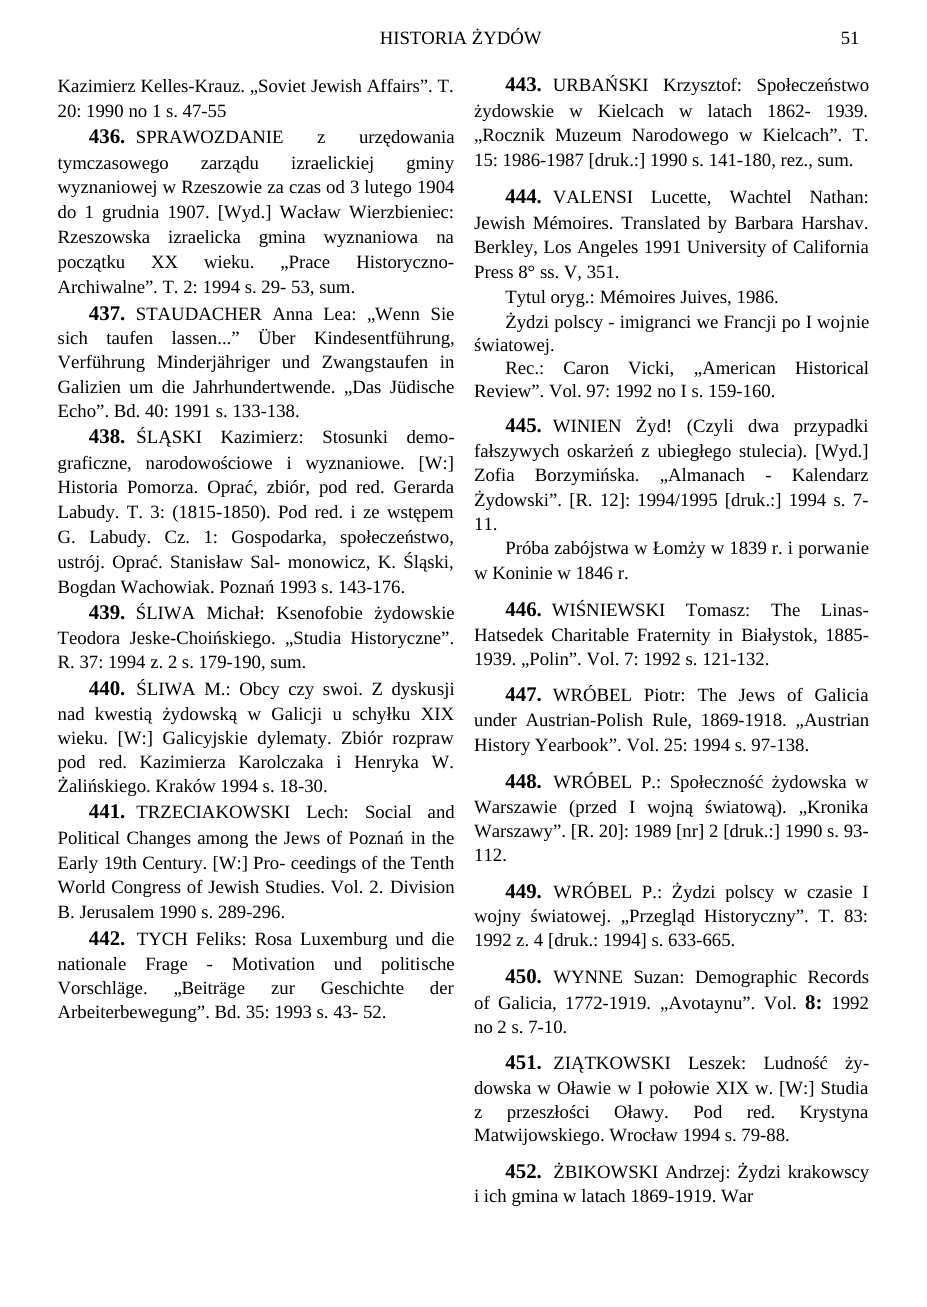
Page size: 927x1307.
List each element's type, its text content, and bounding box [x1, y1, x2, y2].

list SPRAWOZDANIE z urzędowania tymczasowego zarządu izraelickiej gminy wyznaniowej w Rzeszowie za czas od 3 lute­go 1904 do 1 grudnia 1907. [Wyd.] Wacław Wierzbieniec: Rzeszowska izraelicka gmina wyznaniowa na początku XX wieku. „Prace Historyczno-Archiwalne”. T. 2: 1994 s. 29- 53, sum. [57, 124, 454, 297]
list TRZECIAKOWSKI Lech: Social and Political Changes among the Jews of Poznań in the Early 19th Century. [W:] Pro- ceedings of the Tenth World Congress of Jewish Studies. Vol. 2. Division B. Jerusalem 1990 s. 289-296. [57, 799, 454, 923]
list ŻBIKOWSKI Andrzej: Żydzi krako­wscy i ich gmina w latach 1869-1919. War­ [474, 1159, 869, 1206]
text Rec.: Caron Vicki, „American Historical Review”. Vol. 97: 1992 no I s. 159-160. [474, 357, 869, 401]
list WRÓBEL P.: Społeczność żydowska w Warszawie (przed I wojną światową). „Kronika Warszawy”. [R. 20]: 1989 [nr] 2 [druk.:] 1990 s. 93-112. [474, 769, 869, 866]
text Tytul oryg.: Mémoires Juives, 1986. [474, 286, 869, 308]
text Żydzi polscy - imigranci we Francji po I woj­nie światowej. [474, 311, 869, 356]
text Próba zabójstwa w Łomży w 1839 r. i porwa­nie w Koninie w 1846 r. [474, 537, 869, 583]
list WIŚNIEWSKI Tomasz: The Linas- Hatsedek Charitable Fraternity in Białystok, 1885-1939. „Polin”. Vol. 7: 1992 s. 121-132. [474, 597, 869, 669]
list TYCH Feliks: Rosa Luxemburg und die nationale Frage - Motivation und politi­sche Vorschläge. „Beiträge zur Geschichte der Arbeiterbewegung”. Bd. 35: 1993 s. 43- 52. [57, 926, 454, 1022]
list WRÓBEL Piotr: The Jews of Galicia under Austrian-Polish Rule, 1869-1918. „Au­strian History Yearbook”. Vol. 25: 1994 s. 97-138. [474, 682, 869, 756]
list ŚLĄSKI Kazimierz: Stosunki demo­graficzne, narodowościowe i wyznaniowe. [W:] Historia Pomorza. Oprać, zbiór, pod red. Gerarda Labudy. T. 3: (1815-1850). Pod red. i ze wstępem G. Labudy. Cz. 1: Gospodarka, społeczeństwo, ustrój. Oprać. Stanisław Sal- monowicz, K. Śląski, Bogdan Wachowiak. Poznań 1993 s. 143-176. [57, 424, 454, 597]
list STAUDACHER Anna Lea: „Wenn Sie sich taufen lassen...” Über Kindesentfüh­rung, Verführung Minderjähriger und Zwang­staufen in Galizien um die Jahrhundert­wende. „Das Jüdische Echo”. Bd. 40: 1991 s. 133-138. [57, 300, 454, 422]
list VALENSI Lucette, Wachtel Nathan: Jewish Mémoires. Translated by Barbara Harshav. Berkley, Los Angeles 1991 Univer­sity of California Press 8° ss. V, 351. [474, 184, 869, 283]
text HISTORIA ŻYDÓW [379, 27, 545, 49]
list WRÓBEL P.: Żydzi polscy w czasie I wojny światowej. „Przegląd Historyczny”. T. 83: 1992 z. 4 [druk.: 1994] s. 633-665. [474, 878, 869, 951]
text Kazimierz Kelles-Krauz. „Soviet Jewish Affairs”. T. 20: 1990 no 1 s. 47-55 [57, 75, 454, 121]
text 51 [841, 27, 863, 49]
list ŚLIWA Michał: Ksenofobie żydow­skie Teodora Jeske-Choińskiego. „Studia Historyczne”. R. 37: 1994 z. 2 s. 179-190, sum. [57, 600, 454, 673]
list ŚLIWA M.: Obcy czy swoi. Z dysku­sji nad kwestią żydowską w Galicji u schyłku XIX wieku. [W:] Galicyjskie dylematy. Zbiór rozpraw pod red. Kazimierza Karolczaka i Henryka W. Żalińskiego. Kraków 1994 s. 18-30. [57, 676, 454, 797]
list WYNNE Suzan: Demographic Re­cords of Galicia, 1772-1919. „Avotaynu”. Vol. 8: 1992 no 2 s. 7-10. [474, 964, 869, 1038]
list URBAŃSKI Krzysztof: Społeczeń­stwo żydowskie w Kielcach w latach 1862- 1939. „Rocznik Muzeum Narodowego w Kielcach”. T. 15: 1986-1987 [druk.:] 1990 s. 141-180, rez., sum. [474, 72, 869, 171]
list ZIĄTKOWSKI Leszek: Ludność ży­dowska w Oławie w I połowie XIX w. [W:] Studia z przeszłości Oławy. Pod red. Krystyna Matwijowskiego. Wrocław 1994 s. 79-88. [474, 1050, 869, 1146]
list WINIEN Żyd! (Czyli dwa przypadki fałszywych oskarżeń z ubiegłego stulecia). [Wyd.] Zofia Borzymińska. „Almanach - Kalendarz Żydowski”. [R. 12]: 1994/1995 [druk.:] 1994 s. 7-11. [474, 413, 869, 534]
